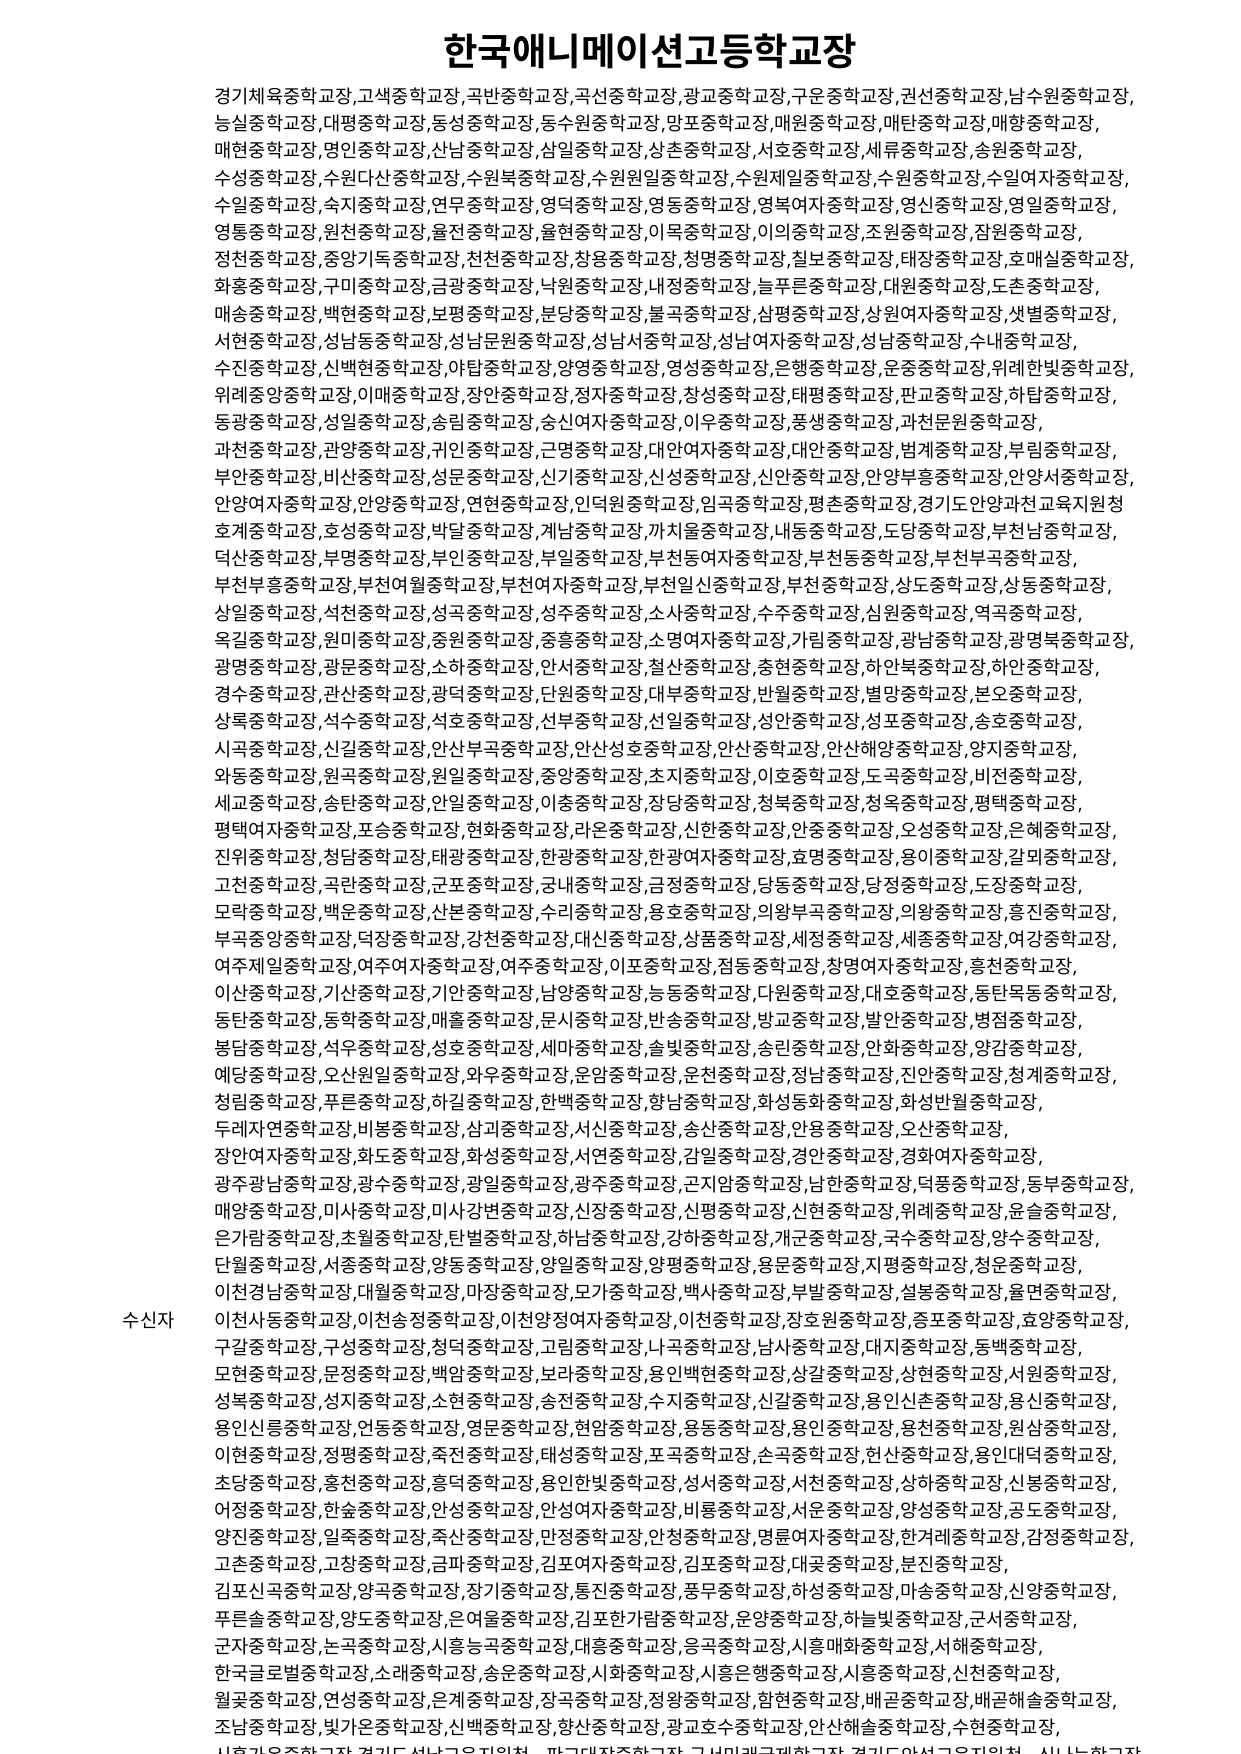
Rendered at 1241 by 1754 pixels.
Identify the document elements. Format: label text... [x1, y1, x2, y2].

table_header [120, 0, 315, 79]
table_cell 수신자 [120, 79, 211, 1754]
table_cell 경기체육중학교장,고색중학교장,곡반중학교장,곡선중학교장,광교중학교장,구운중학교장,권선중학교장,남수원중학교장,능실중학교장,대평중학교장,동성중학교장,동수원중학교장,망포중학교장,매원중학교장,매탄중학교장,매향중학교장,매현중학교장,명인중학교장,산남중학교장,삼일중학교장,상촌중학교장,서호중학교장,세류중학교장,송원중학교장,수성중학교장,수원다산중학교장,수원북중학교장,수원원일중학교장,수원제일중학교장,수원중학교장,수일여자중학교장,수일중학교장,숙지중학교장,연무중학교장,영덕중학교장,영동중학교장,영복여자중학교장,영신중학교장,영일중학교장,영통중학교장,원천중학교장,율전중학교장,율현중학교장,이목중학교장,이의중학교장,조원중학교장,잠원중학교장,정천중학교장,중앙기독중학교장,천천중학교장,창용중학교장,청명중학교장,칠보중학교장,태장중학교장,호매실중학교장,화홍중학교장,구미중학교장,금광중학교장,낙원중학교장,내정중학교장,늘푸른중학교장,대원중학교장,도촌중학교장,매송중학교장,백현중학교장,보평중학교장,분당중학교장,불곡중학교장,삼평중학교장,상원여자중학교장,샛별중학교장,서현중학교장,성남동중학교장,성남문원중학교장,성남서중학교장,성남여자중학교장,성남중학교장,수내중학교장,수진중학교장,신백현중학교장,야탑중학교장,양영중학교장,영성중학교장,은행중학교장,운중중학교장,위례한빛중학교장,위례중앙중학교장,이매중학교장,장안중학교장,정자중학교장,창성중학교장,태평중학교장,판교중학교장,하탑중학교장,동광중학교장,성일중학교장,송림중학교장,숭신여자중학교장,이우중학교장,풍생중학교장,과천문원중학교장,과천중학교장,관양중학교장,귀인중학교장,근명중학교장,대안여자중학교장,대안중학교장,범계중학교장,부림중학교장,부안중학교장,비산중학교장,성문중학교장,신기중학교장,신성중학교장,신안중학교장,안양부흥중학교장,안양서중학교장,안양여자중학교장,안양중학교장,연현중학교장,인덕원중학교장,임곡중학교장,평촌중학교장,경기도안양과천교육지원청 호계중학교장,호성중학교장,박달중학교장,계남중학교장,까치울중학교장,내동중학교장,도당중학교장,부천남중학교장,덕산중학교장,부명중학교장,부인중학교장,부일중학교장,부천동여자중학교장,부천동중학교장,부천부곡중학교장,부천부흥중학교장,부천여월중학교장,부천여자중학교장,부천일신중학교장,부천중학교장,상도중학교장,상동중학교장,상일중학교장,석천중학교장,성곡중학교장,성주중학교장,소사중학교장,수주중학교장,심원중학교장,역곡중학교장,옥길중학교장,원미중학교장,중원중학교장,중흥중학교장,소명여자중학교장,가림중학교장,광남중학교장,광명북중학교장,광명중학교장,광문중학교장,소하중학교장,안서중학교장,철산중학교장,충현중학교장,하안북중학교장,하안중학교장,경수중학교장,관산중학교장,광덕중학교장,단원중학교장,대부중학교장,반월중학교장,별망중학교장,본오중학교장,상록중학교장,석수중학교장,석호중학교장,선부중학교장,선일중학교장,성안중학교장,성포중학교장,송호중학교장,시곡중학교장,신길중학교장,안산부곡중학교장,안산성호중학교장,안산중학교장,안산해양중학교장,양지중학교장,와동중학교장,원곡중학교장,원일중학교장,중앙중학교장,초지중학교장,이호중학교장,도곡중학교장,비전중학교장,세교중학교장,송탄중학교장,안일중학교장,이충중학교장,장당중학교장,청북중학교장,청옥중학교장,평택중학교장,평택여자중학교장,포승중학교장,현화중학교장,라온중학교장,신한중학교장,안중중학교장,오성중학교장,은혜중학교장,진위중학교장,청담중학교장,태광중학교장,한광중학교장,한광여자중학교장,효명중학교장,용이중학교장,갈뫼중학교장,고천중학교장,곡란중학교장,군포중학교장,궁내중학교장,금정중학교장,당동중학교장,당정중학교장,도장중학교장,모락중학교장,백운중학교장,산본중학교장,수리중학교장,용호중학교장,의왕부곡중학교장,의왕중학교장,흥진중학교장,부곡중앙중학교장,덕장중학교장,강천중학교장,대신중학교장,상품중학교장,세정중학교장,세종중학교장,여강중학교장,여주제일중학교장,여주여자중학교장,여주중학교장,이포중학교장,점동중학교장,창명여자중학교장,흥천중학교장,이산중학교장,기산중학교장,기안중학교장,남양중학교장,능동중학교장,다원중학교장,대호중학교장,동탄목동중학교장,동탄중학교장,동학중학교장,매홀중학교장,문시중학교장,반송중학교장,방교중학교장,발안중학교장,병점중학교장,봉담중학교장,석우중학교장,성호중학교장,세마중학교장,솔빛중학교장,송린중학교장,안화중학교장,양감중학교장,예당중학교장,오산원일중학교장,와우중학교장,운암중학교장,운천중학교장,정남중학교장,진안중학교장,청계중학교장,청림중학교장,푸른중학교장,하길중학교장,한백중학교장,향남중학교장,화성동화중학교장,화성반월중학교장,두레자연중학교장,비봉중학교장,삼괴중학교장,서신중학교장,송산중학교장,안용중학교장,오산중학교장,장안여자중학교장,화도중학교장,화성중학교장,서연중학교장,감일중학교장,경안중학교장,경화여자중학교장,광주광남중학교장,광수중학교장,광일중학교장,광주중학교장,곤지암중학교장,남한중학교장,덕풍중학교장,동부중학교장,매양중학교장,미사중학교장,미사강변중학교장,신장중학교장,신평중학교장,신현중학교장,위례중학교장,윤슬중학교장,은가람중학교장,초월중학교장,탄벌중학교장,하남중학교장,강하중학교장,개군중학교장,국수중학교장,양수중학교장,단월중학교장,서종중학교장,양동중학교장,양일중학교장,양평중학교장,용문중학교장,지평중학교장,청운중학교장,이천경남중학교장,대월중학교장,마장중학교장,모가중학교장,백사중학교장,부발중학교장,설봉중학교장,율면중학교장,이천사동중학교장,이천송정중학교장,이천양정여자중학교장,이천중학교장,장호원중학교장,증포중학교장,효양중학교장,구갈중학교장,구성중학교장,청덕중학교장,고림중학교장,나곡중학교장,남사중학교장,대지중학교장,동백중학교장,모현중학교장,문정중학교장,백암중학교장,보라중학교장,용인백현중학교장,상갈중학교장,상현중학교장,서원중학교장,성복중학교장,성지중학교장,소현중학교장,송전중학교장,수지중학교장,신갈중학교장,용인신촌중학교장,용신중학교장,용인신릉중학교장,언동중학교장,영문중학교장,현암중학교장,용동중학교장,용인중학교장,용천중학교장,원삼중학교장,이현중학교장,정평중학교장,죽전중학교장,태성중학교장,포곡중학교장,손곡중학교장,헌산중학교장,용인대덕중학교장,초당중학교장,홍천중학교장,흥덕중학교장,용인한빛중학교장,성서중학교장,서천중학교장,상하중학교장,신봉중학교장,어정중학교장,한숲중학교장,안성중학교장,안성여자중학교장,비룡중학교장,서운중학교장,양성중학교장,공도중학교장,양진중학교장,일죽중학교장,죽산중학교장,만정중학교장,안청중학교장,명륜여자중학교장,한겨레중학교장,감정중학교장,고촌중학교장,고창중학교장,금파중학교장,김포여자중학교장,김포중학교장,대곶중학교장,분진중학교장,김포신곡중학교장,양곡중학교장,장기중학교장,통진중학교장,풍무중학교장,하성중학교장,마송중학교장,신양중학교장,푸른솔중학교장,양도중학교장,은여울중학교장,김포한가람중학교장,운양중학교장,하늘빛중학교장,군서중학교장,군자중학교장,논곡중학교장,시흥능곡중학교장,대흥중학교장,응곡중학교장,시흥매화중학교장,서해중학교장,한국글로벌중학교장,소래중학교장,송운중학교장,시화중학교장,시흥은행중학교장,시흥중학교장,신천중학교장,월곶중학교장,연성중학교장,은계중학교장,장곡중학교장,정왕중학교장,함현중학교장,배곧중학교장,배곧해솔중학교장,조남중학교장,빛가온중학교장,신백중학교장,향산중학교장,광교호수중학교장,안산해솔중학교장,수현중학교장,시흥가온중학교장,경기도성남교육지원청 판교대장중학교장,군서미래국제학교장,경기도안성교육지원청 신나는학교장,경기도김포교육지원청 나래중학교장,범박중학교장,화성세정중학교장,치동중학교장,경기도광주하남교육지원청 감일백제중학교장,경기도광주하남교육지원청 태전중학교장,시화나래중학교장,동삭중학교장,민세중학교장,배다리중학교장,배곧라라중학교장,과천율목중학교장,고진중학교장,해창중학교장,내손중학교장,모담중학교장,옥길새길중학교장,규장중학교장,도현중학교장,처인중학교장,소사벌중학교장,가수중학교장,화성신동중학교장,청연중학교장,화담중학교장,화성상신중학교장,평택화양중학교장,경민여자중학교장,경민중학교장,금오중학교장,녹양중학교장,다온중학교장,동암중학교장,민락중학교장,발곡중학교장,부용중학교장,솔뫼중학교장,송양중학교장,신곡중학교장,의정부여자중학교장,의정부중학교장,천보중학교장,충의중학교장,호원중학교장,회룡중학교장,효자중학교장,고암중학교장,남문중학교장,덕계중학교장,덕정중학교장,덕현중학교장,동두천여자중학교장,동두천중학교장,한빛누리중학교장,삼숭중학교장,생연중학교장,송내중앙중학교장,신흥중학교장,양주백석중학교장,옥정중학교장,조양중학교장,회천중학교장,가람중학교장,고양송산중학교장,고양중학교장,능곡중학교장,대송중학교장,대화중학교장,덕양중학교장,목암중학교장,무원중학교장,발산중학교장,백마중학교장,백석중학교장,백신중학교장,백양중학교장,고양제일중학교장,성사중학교장,신능중학교장,신일중학교장,안곡중학교장,오마중학교장,원당중학교장,일산동중학교장,일산중학교장,장성중학교장,저동중학교장,정발중학교장,중산중학교장,지도중학교장,풍산중학교장,풍동중학교장,서정중학교장,한수중학교장,행신중학교장,현산중학교장,호곡중학교장,화수중학교장,화정중학교장,덕이중학교장,일산양일중학교장,신원중학교장,도래울중학교장,향동중학교장,갈매중학교장,광동중학교장,광릉중학교장,가운중학교장,교문중학교장,구리여자중학교장,구리중학교장,금곡중학교장,남양주다산중학교장,덕소중학교장,도농중학교장,동구중학교장,동화중학교장,마석중학교장,미금중학교장,별가람중학교장,별내중학교장,송라중학교장,수동중학교장,심석중학교장,양오중학교장,연세중학교장,어람중학교장,예봉중학교장,오남중학교장,와부중학교장,인창중학교장,장내중학교장,장자중학교장,주곡중학교장,진건중학교장,진접중학교장,천마중학교장,토평중학교장,퇴계원중학교장,판곡중학교장,평내중학교장,풍양중학교장,한별중학교장,호평중학교장,화광중학교장,다산한강중학교장,광탄중학교장,교하중학교장,금릉중학교장,금촌중학교장,동패중학교장,두일중학교장,문산동중학교장,문산북중학교장,문산수억중학교장,문산중학교장,법원여자중학교장,봉일천중학교장,삼광중학교장,선유중학교장,어유중학교장,율곡중학교장,지산중학교장,탄현중학교장,파주광일중학교장,파주중학교장,파평중학교장,한가람중학교장,한빛중학교장,해솔중학교장,산내중학교장,군남중학교장,대광중학교장,백학중학교장,연천중학교장,전곡중학교장,청산중학교장,갈월중학교장,경북중학교장,관인중학교장,내촌중학교장,대경중학교장,동남중학교장,삼성중학교장,영북중학교장,영중중학교장,이동중학교장,일동중학교장,포천여자중학교장,포천중학교장,송우중학교장,가평북중학교장,가평중학교장,설악중학교장,조종중학교장,청평중학교장,청심국제중학교장,운정중학교장,옥빛중학교장,지축중학교장,하랑중학교장,산들중학교장,경기도구리남양주교육지원청 다산새봄중학교장,경기도파주교육지원청 심학중학교장,훈민중학교장,경기도고양교육지원청 덕은한강중학교장,화접중학교장,율정중학교장,다율중학교장,원흥중학교장 [211, 79, 1150, 1754]
table_header [985, 0, 1150, 79]
table_header 한국애니메이션고등학교장 [315, 0, 985, 79]
